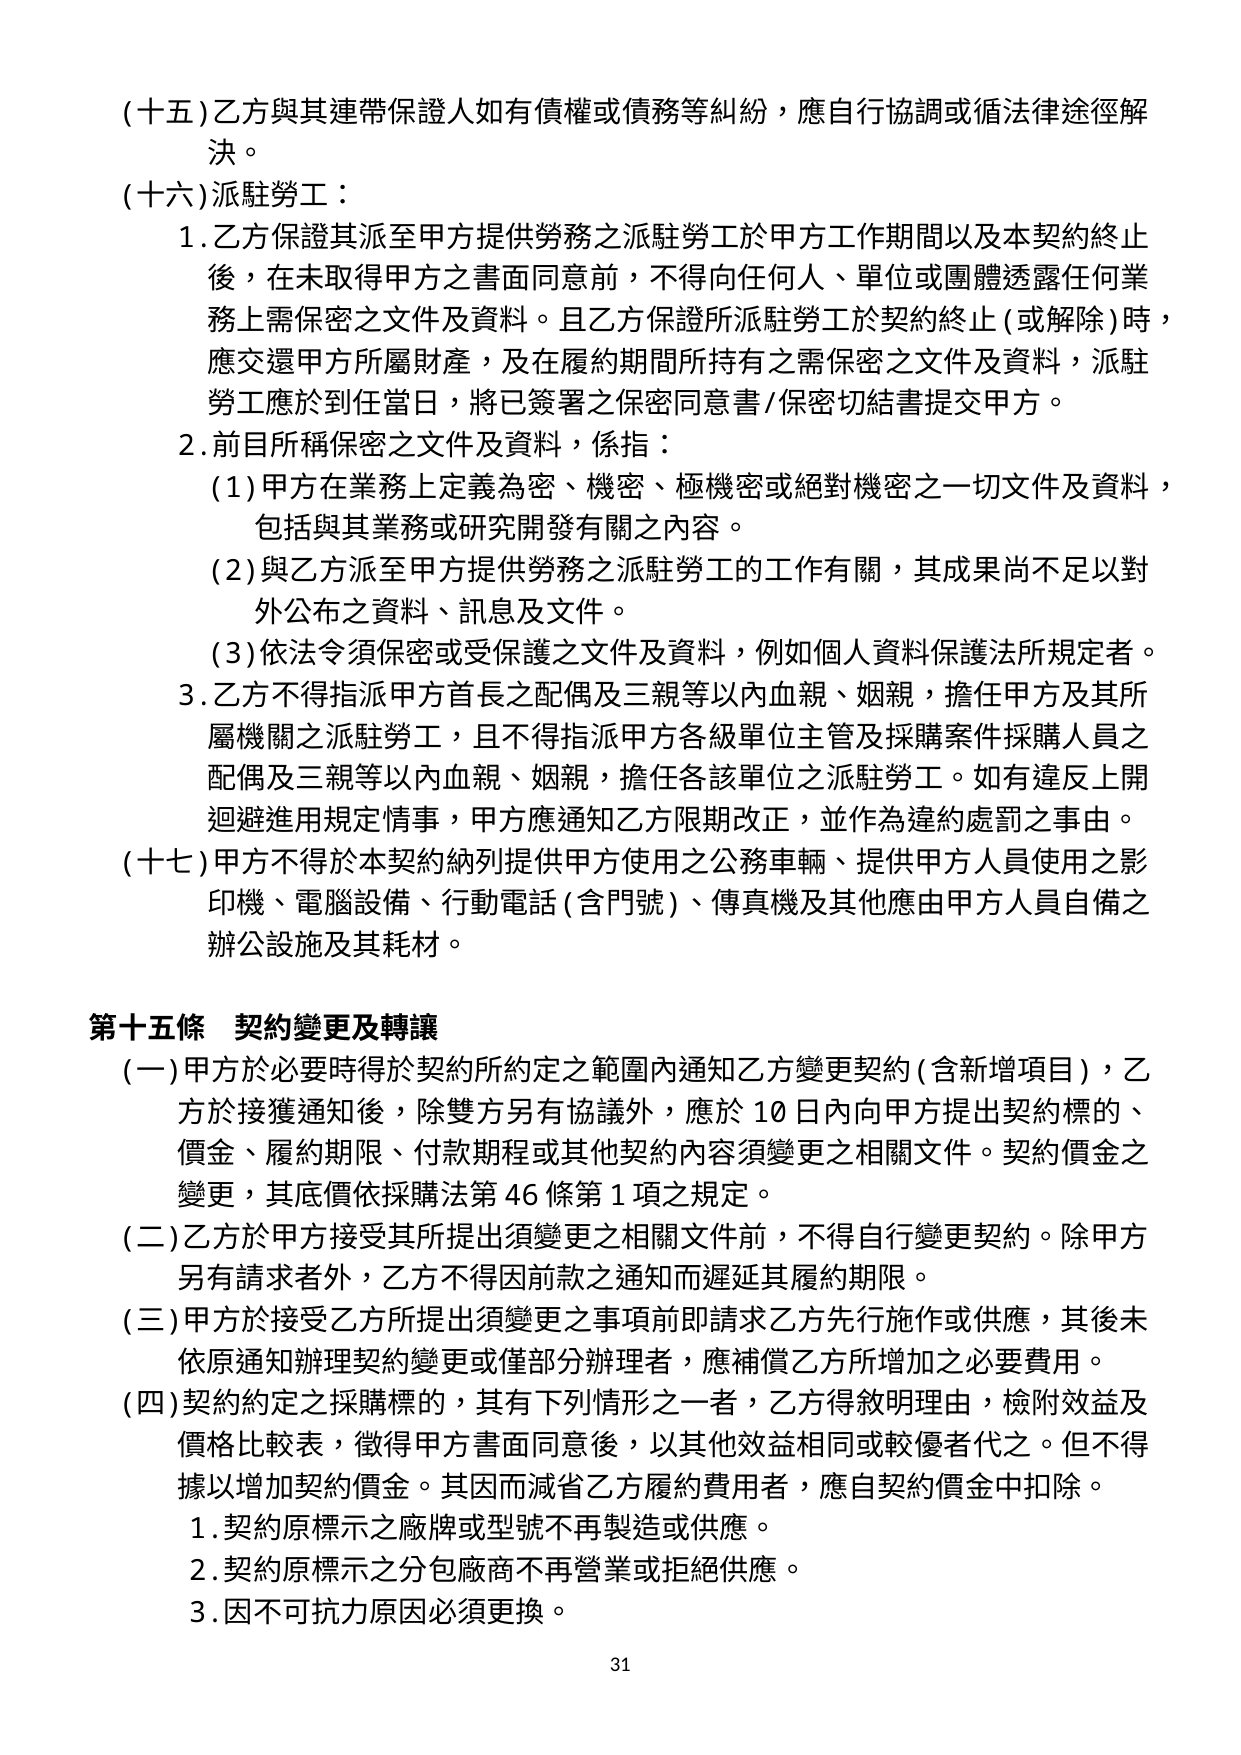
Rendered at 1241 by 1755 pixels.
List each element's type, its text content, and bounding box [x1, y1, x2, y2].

text 1.契約原標示之廠牌或型號不再製造或供應。 [189, 1505, 1152, 1547]
text 3.因不可抗力原因必須更換。 [189, 1589, 1152, 1630]
text (十五)乙方與其連帶保證人如有債權或債務等糾紛，應自行協調或循法律途徑解決。 [118, 89, 1152, 172]
text 2.前目所稱保密之文件及資料，係指： [177, 422, 1152, 464]
text (三)甲方於接受乙方所提出須變更之事項前即請求乙方先行施作或供應，其後未依原通知辦理契約變更或僅部分辦理者，應補償乙方所增加之必要費用。 [118, 1297, 1152, 1380]
text (2)與乙方派至甲方提供勞務之派駐勞工的工作有關，其成果尚不足以對外公布之資料、訊息及文件。 [207, 547, 1152, 630]
text 3.乙方不得指派甲方首長之配偶及三親等以內血親、姻親，擔任甲方及其所屬機關之派駐勞工，且不得指派甲方各級單位主管及採購案件採購人員之配偶及三親等以內血親、姻親，擔任各該單位之派駐勞工。如有違反上開迴避進用規定情事，甲方應通知乙方限期改正，並作為違約處罰之事由。 [177, 672, 1152, 839]
text (四)契約約定之採購標的，其有下列情形之一者，乙方得敘明理由，檢附效益及價格比較表，徵得甲方書面同意後，以其他效益相同或較優者代之。但不得據以增加契約價金。其因而減省乙方履約費用者，應自契約價金中扣除。 [118, 1380, 1152, 1505]
text 第十五條 契約變更及轉讓 [89, 1005, 1152, 1047]
text 2.契約原標示之分包廠商不再營業或拒絕供應。 [189, 1547, 1152, 1589]
text 1.乙方保證其派至甲方提供勞務之派駐勞工於甲方工作期間以及本契約終止後，在未取得甲方之書面同意前，不得向任何人、單位或團體透露任何業務上需保密之文件及資料。且乙方保證所派駐勞工於契約終止(或解除)時，應交還甲方所屬財產，及在履約期間所持有之需保密之文件及資料，派駐勞工應於到任當日，將已簽署之保密同意書/保密切結書提交甲方。 [177, 214, 1152, 422]
text (1)甲方在業務上定義為密、機密、極機密或絕對機密之一切文件及資料，包括與其業務或研究開發有關之內容。 [207, 464, 1152, 547]
text (十六)派駐勞工： [118, 172, 1152, 214]
text (二)乙方於甲方接受其所提出須變更之相關文件前，不得自行變更契約。除甲方另有請求者外，乙方不得因前款之通知而遲延其履約期限。 [118, 1214, 1152, 1297]
text (3)依法令須保密或受保護之文件及資料，例如個人資料保護法所規定者。 [207, 630, 1152, 672]
text (十七)甲方不得於本契約納列提供甲方使用之公務車輛、提供甲方人員使用之影印機、電腦設備、行動電話(含門號)、傳真機及其他應由甲方人員自備之辦公設施及其耗材。 [118, 839, 1152, 964]
text (一)甲方於必要時得於契約所約定之範圍內通知乙方變更契約(含新增項目)，乙方於接獲通知後，除雙方另有協議外，應於10日內向甲方提出契約標的、價金、履約期限、付款期程或其他契約內容須變更之相關文件。契約價金之變更，其底價依採購法第46條第1項之規定。 [118, 1047, 1152, 1214]
